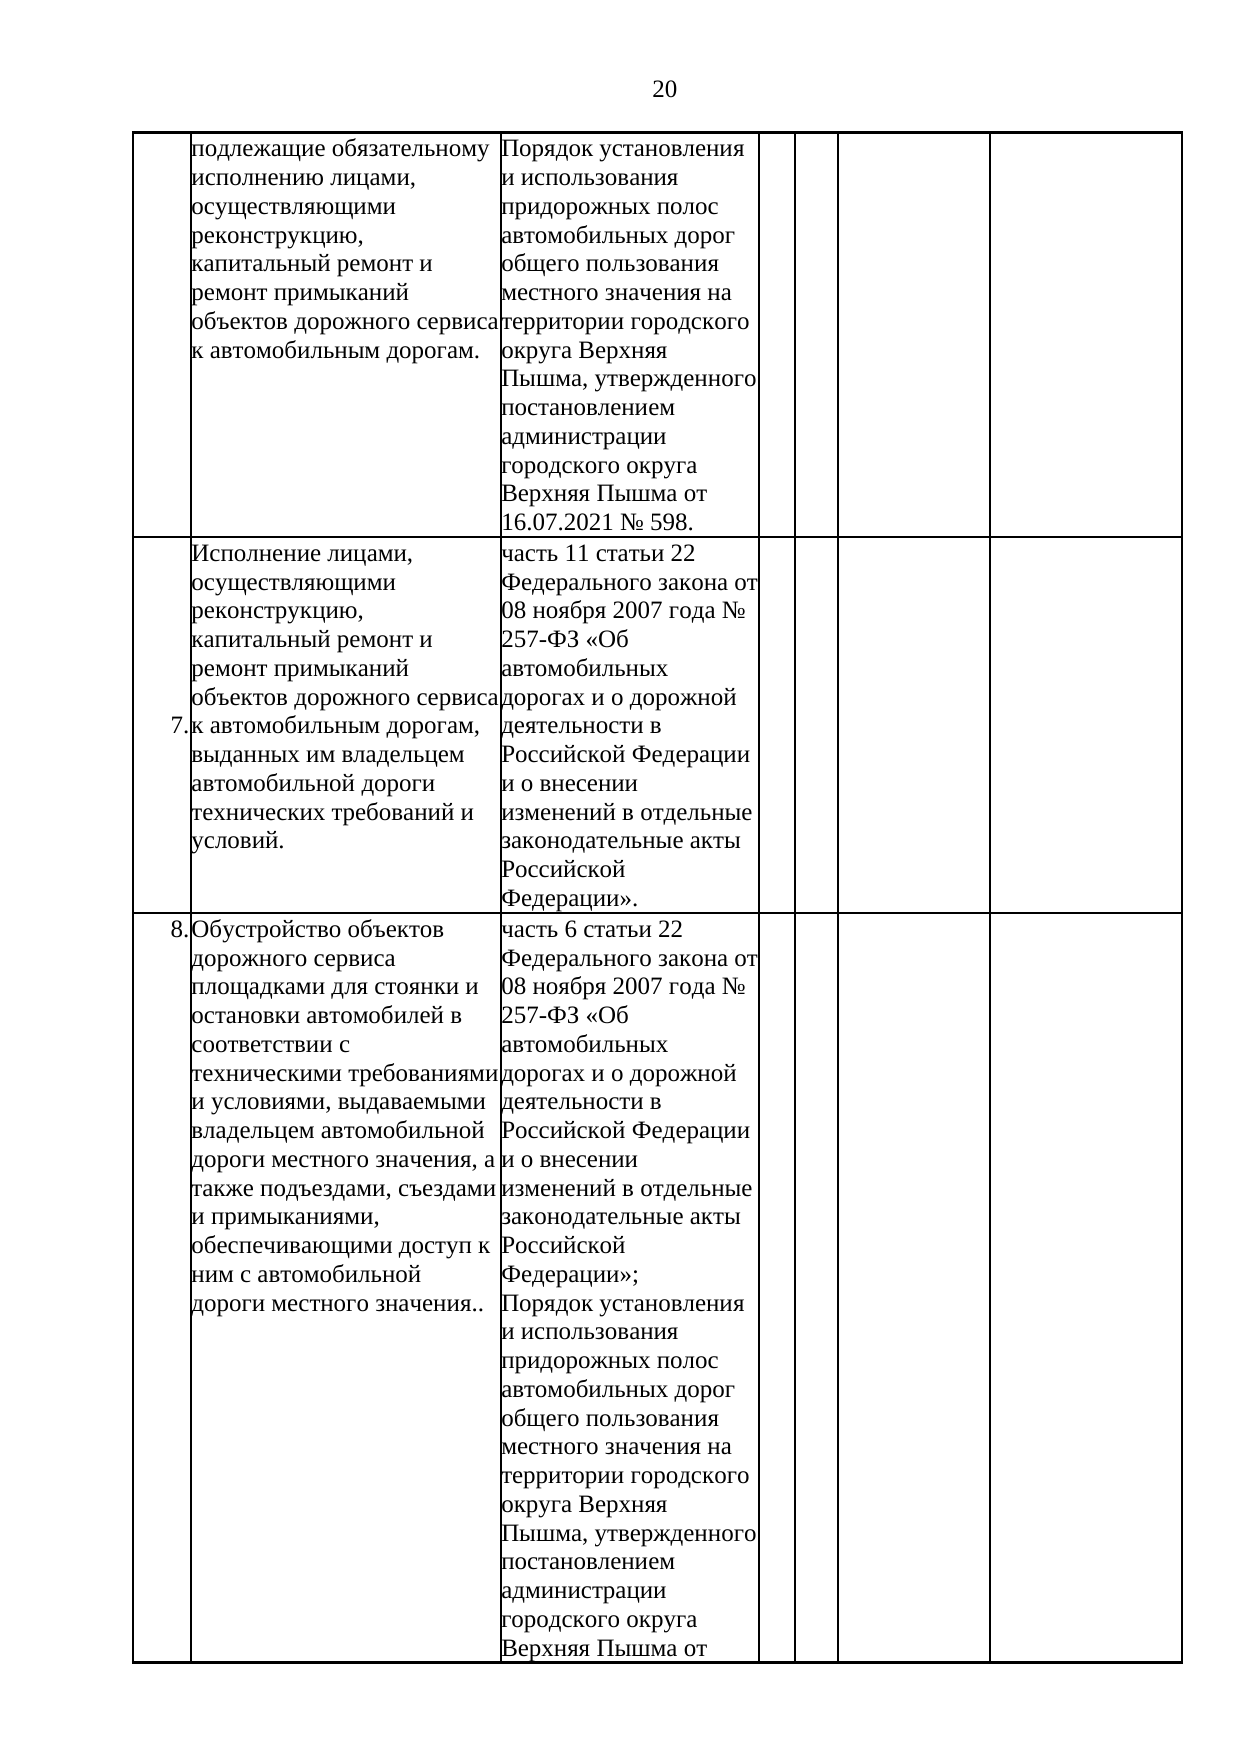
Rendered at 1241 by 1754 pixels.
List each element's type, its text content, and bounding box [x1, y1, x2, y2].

table_cell [991, 134, 1181, 536]
table_cell [991, 538, 1181, 912]
table_cell [839, 538, 989, 912]
table_cell [796, 134, 837, 536]
table_cell [760, 538, 794, 912]
table_cell Порядок установления и использования придорожных полос автомобильных дорог общего пользования местного значения на территории городского округа Верхняя Пышма, утвержденного постановлением администрации городского округа Верхняя Пышма от 16.07.2021 № 598. [502, 134, 758, 536]
table_cell [839, 134, 989, 536]
table_cell 8. [134, 914, 190, 1661]
table_cell [991, 914, 1181, 1661]
table_cell [760, 134, 794, 536]
table_cell [839, 914, 989, 1661]
table_cell часть 6 статьи 22 Федерального закона от 08 ноября 2007 года № 257-ФЗ «Об автомобильных дорогах и о дорожной деятельности в Российской Федерации и о внесении изменений в отдельные законодательные акты Российской Федерации»; Порядок установления и использования придорожных полос автомобильных дорог общего пользования местного значения на территории городского округа Верхняя Пышма, утвержденного постановлением администрации городского округа Верхняя Пышма от [502, 914, 758, 1661]
table_cell 6. [134, 134, 190, 536]
table_cell Исполнение лицами, осуществляющими реконструкцию, капитальный ремонт и ремонт примыканий объектов дорожного сервиса к автомобильным дорогам, выданных им владельцем автомобильной дороги технических требований и условий. [192, 538, 500, 912]
table_cell часть 11 статьи 22 Федерального закона от 08 ноября 2007 года № 257-ФЗ «Об автомобильных дорогах и о дорожной деятельности в Российской Федерации и о внесении изменений в отдельные законодательные акты Российской Федерации». [502, 538, 758, 912]
table_cell [796, 914, 837, 1661]
table_cell Наличие согласия в письменной форме владельца автомобильной дороги на выполнение реконструкции, капитального ремонта и ремонта примыканий объектов дорожного сервиса к автомобильным дорогам. Это согласие должно содержать технические требования и условия, подлежащие обязательному исполнению лицами, осуществляющими реконструкцию, капитальный ремонт и ремонт примыканий объектов дорожного сервиса к автомобильным дорогам. [192, 134, 500, 536]
table_cell Обустройство объектов дорожного сервиса площадками для стоянки и остановки автомобилей в соответствии с техническими требованиями и условиями, выдаваемыми владельцем автомобильной дороги местного значения, а также подъездами, съездами и примыканиями, обеспечивающими доступ к ним с автомобильной дороги местного значения.. [192, 914, 500, 1661]
table_cell [796, 538, 837, 912]
table_cell 7. [134, 538, 190, 912]
table_cell [760, 914, 794, 1661]
